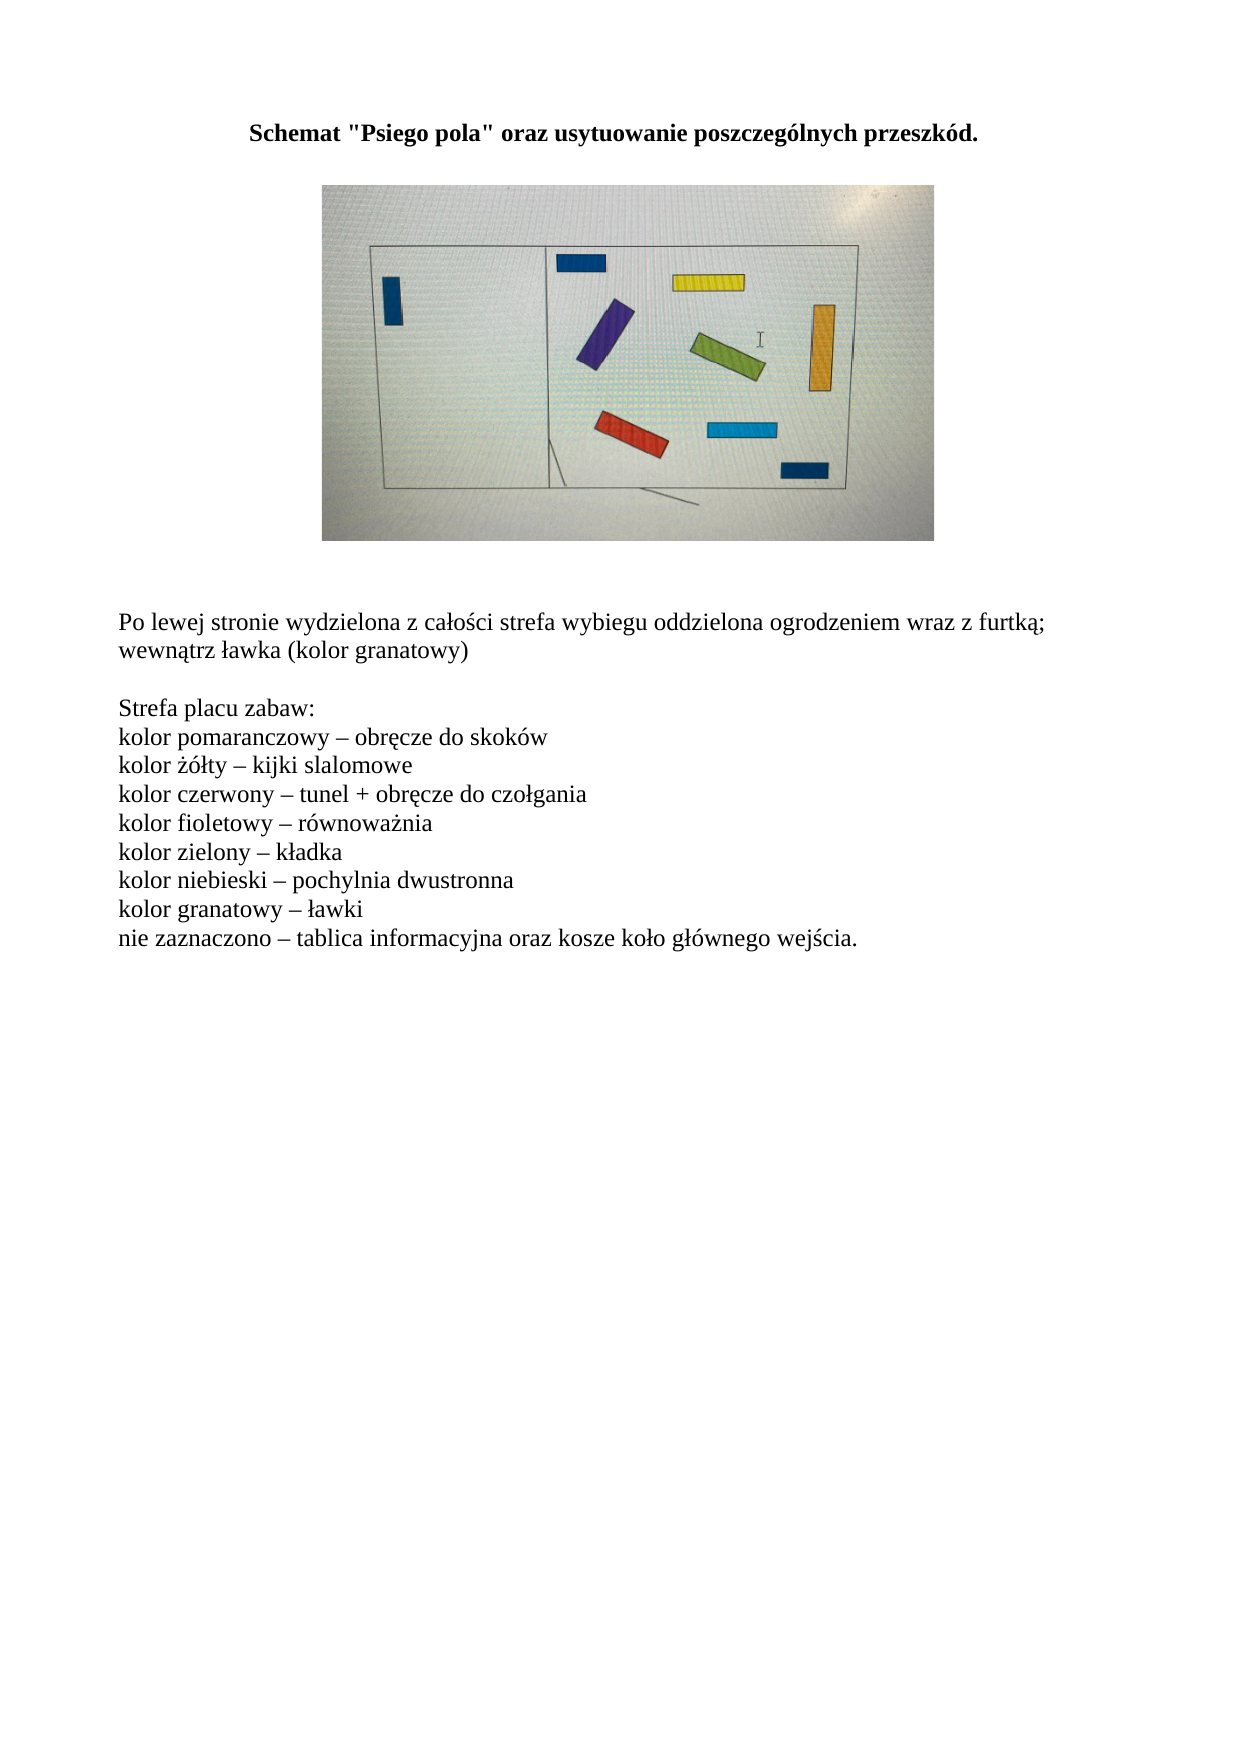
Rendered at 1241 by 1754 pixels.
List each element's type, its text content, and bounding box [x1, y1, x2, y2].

text kolor granatowy – ławki [118, 894, 1122, 923]
picture [321, 185, 935, 541]
text Schemat "Psiego pola" oraz usytuowanie poszczególnych przeszkód. [118, 118, 1122, 147]
text kolor pomaranczowy – obręcze do skoków [118, 722, 1122, 751]
text nie zaznaczono – tablica informacyjna oraz kosze koło głównego wejścia. [118, 923, 1122, 952]
text kolor czerwony – tunel + obręcze do czołgania [118, 779, 1122, 808]
text kolor niebieski – pochylnia dwustronna [118, 866, 1122, 894]
text kolor żółty – kijki slalomowe [118, 751, 1122, 779]
text Strefa placu zabaw: [118, 693, 1122, 722]
text kolor fioletowy – równoważnia [118, 808, 1122, 837]
text kolor zielony – kładka [118, 837, 1122, 866]
text Po lewej stronie wydzielona z całości strefa wybiegu oddzielona ogrodzeniem wraz z furtką; wewnątrz ławka (kolor granatowy) [118, 607, 1122, 664]
